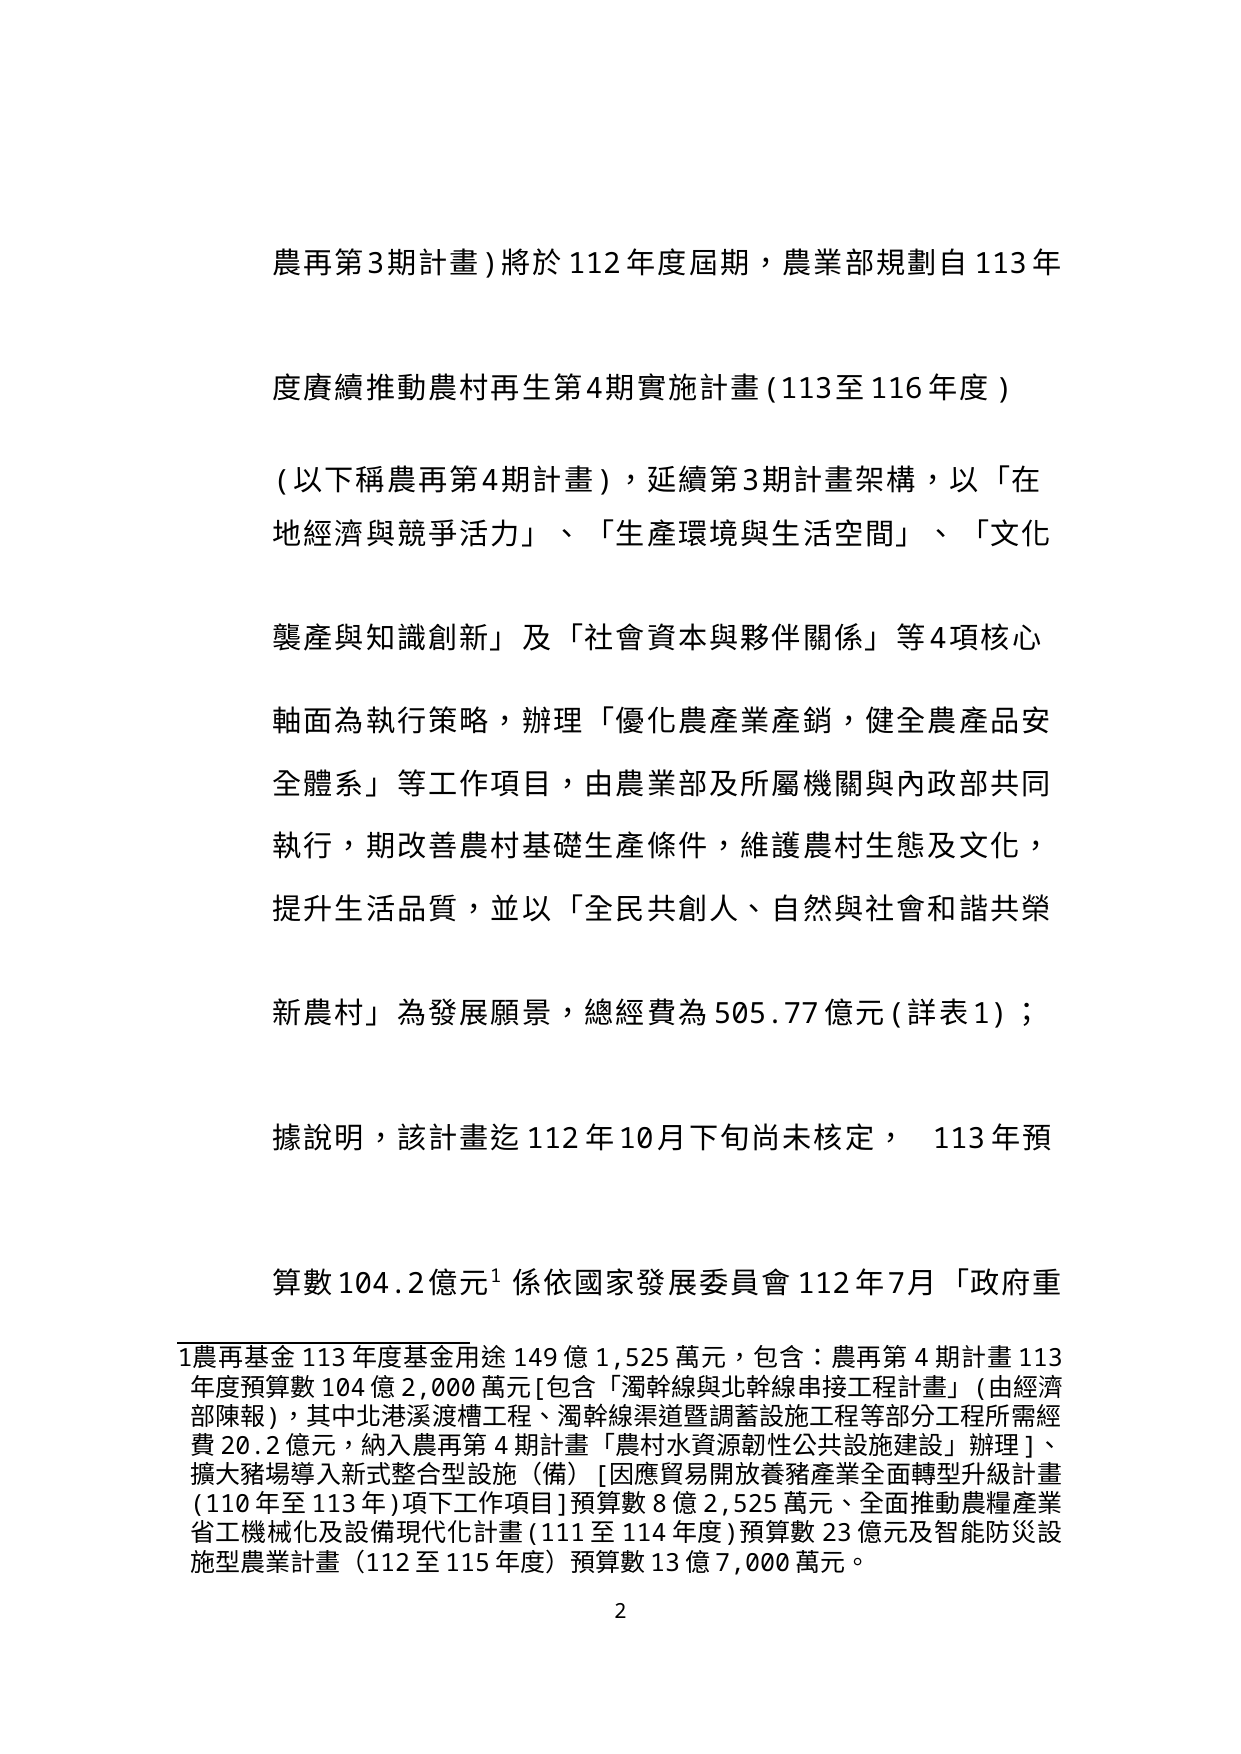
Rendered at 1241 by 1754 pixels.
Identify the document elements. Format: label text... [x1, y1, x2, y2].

text 農再第3期計畫)將於112年度屆期，農業部規劃自113年度賡續推動農村再生第4期實施計畫(113至116年度) (以下稱農再第4期計畫)，延續第3期計畫架構，以「在地經濟與競爭活力」、「生產環境與生活空間」、「文化襲產與知識創新」及「社會資本與夥伴關係」等4項核心軸面為執行策略，辦理「優化農產業產銷，健全農產品安全體系」等工作項目，由農業部及所屬機關與內政部共同執行，期改善農村基礎生產條件，維護農村生態及文化，提升生活品質，並以「全民共創人、自然與社會和諧共榮新農村」為發展願景，總經費為505.77億元(詳表1)；據說明，該計畫迄112年10月下旬尚未核定， 113年預算數104.2億元係依國家發展委員會112年7月「政府重 [266, 177, 1063, 1302]
text 農再基金113年度基金用途149億1,525萬元，包含：農再第4期計畫113年度預算數104億2,000萬元[包含「濁幹線與北幹線串接工程計畫」(由經濟部陳報)，其中北港溪渡槽工程、濁幹線渠道暨調蓄設施工程等部分工程所需經費20.2億元，納入農再第4期計畫「農村水資源韌性公共設施建設」辦理]、擴大豬場導入新式整合型設施（備）[因應貿易開放養豬產業全面轉型升級計畫(110年至113年)項下工作項目]預算數8億2,525萬元、全面推動農糧產業省工機械化及設備現代化計畫(111至114年度)預算數23億元及智能防災設施型農業計畫（112至115年度）預算數13億7,000萬元。 [177, 1343, 1063, 1577]
